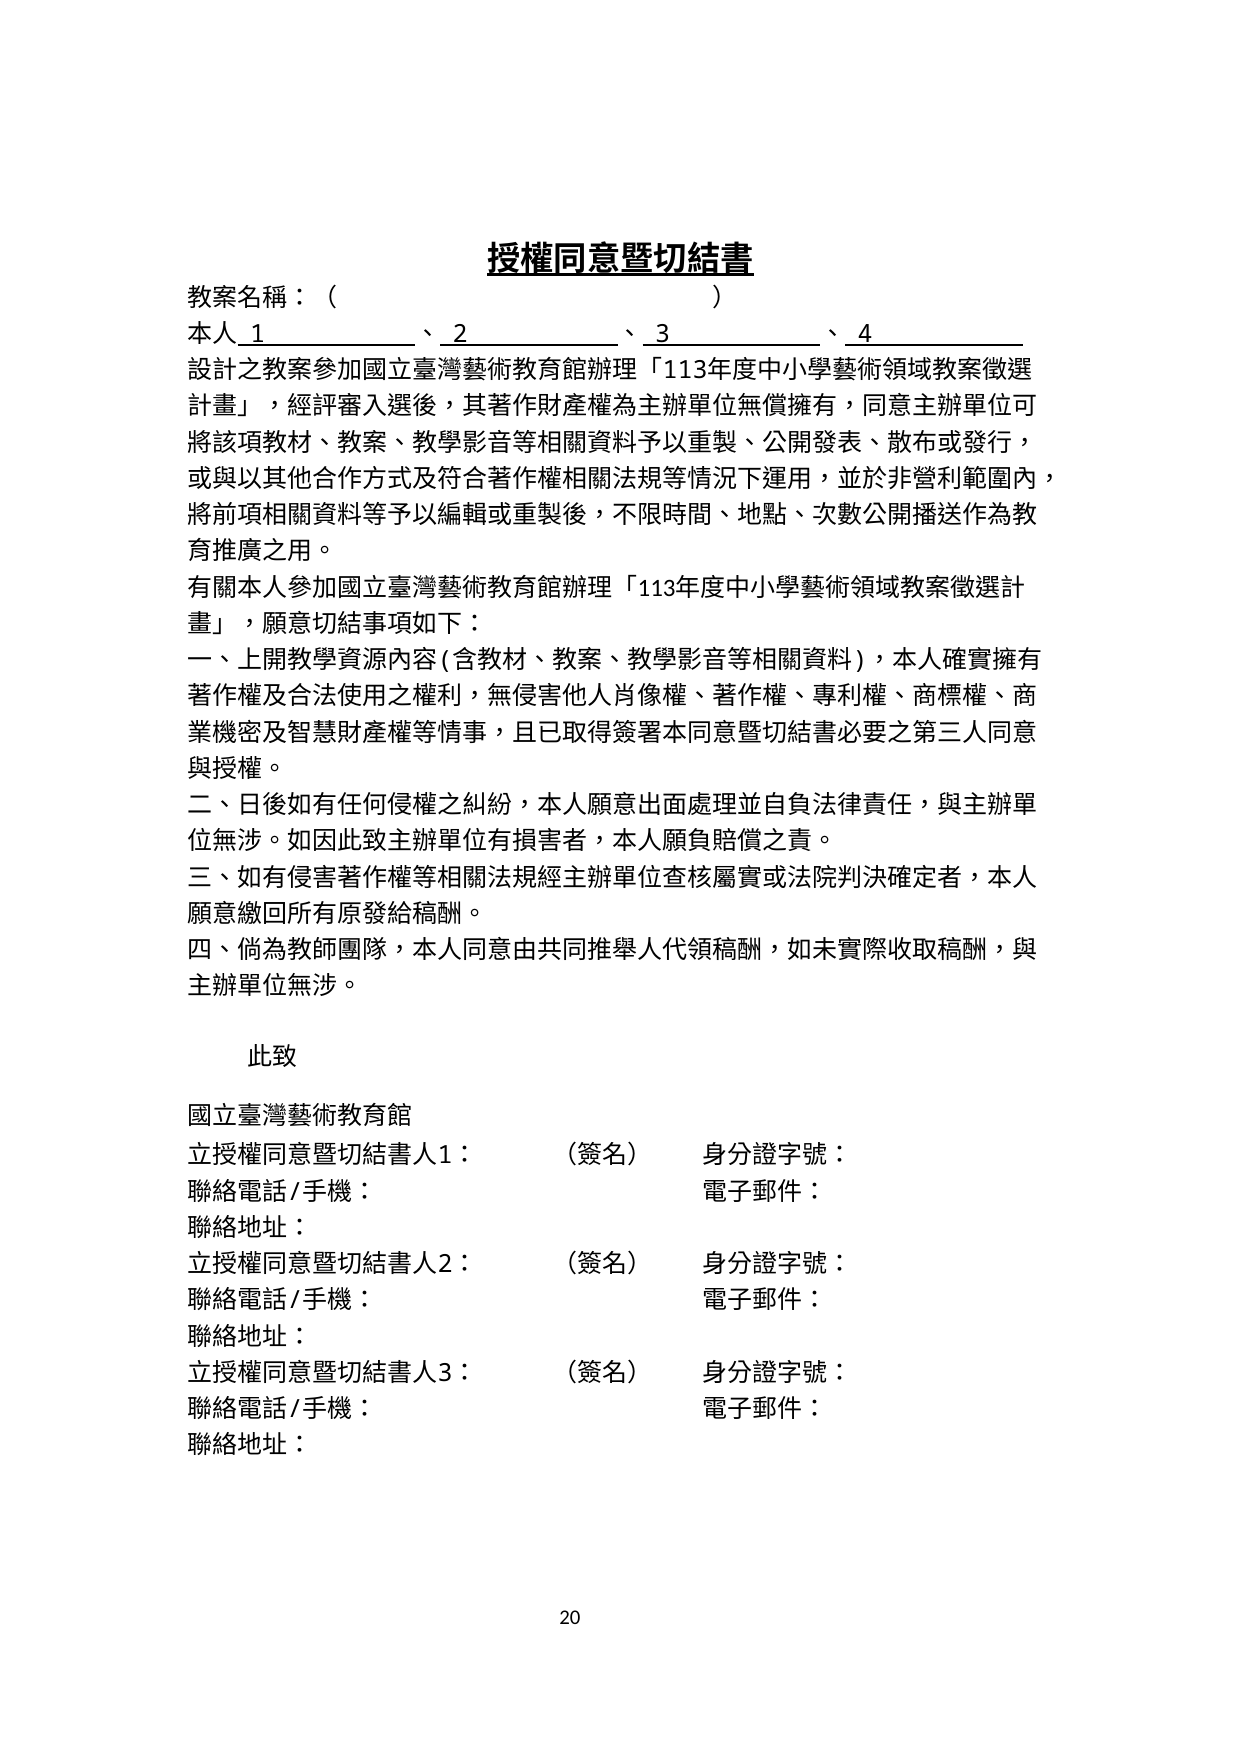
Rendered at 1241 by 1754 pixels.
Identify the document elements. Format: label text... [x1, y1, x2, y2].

text 四、倘為教師團隊，本人同意由共同推舉人代領稿酬，如未實際收取稿酬，與主辦單位無涉。 [187, 929, 1053, 1002]
text 教案名稱：（ ） [187, 277, 1053, 313]
text 二、日後如有任何侵權之糾紛，本人願意出面處理並自負法律責任，與主辦單位無涉。如因此致主辦單位有損害者，本人願負賠償之責。 [187, 784, 1053, 857]
text 聯絡地址： [187, 1316, 1053, 1352]
text 聯絡地址： [187, 1207, 1053, 1243]
text 有關本人參加國立臺灣藝術教育館辦理「113年度中小學藝術領域教案徵選計畫」，願意切結事項如下： [187, 567, 1053, 639]
text 聯絡電話/手機： 電子郵件： [187, 1280, 1053, 1316]
text 聯絡地址： [187, 1425, 1053, 1461]
text 設計之教案參加國立臺灣藝術教育館辦理「113年度中小學藝術領域教案徵選計畫」，經評審入選後，其著作財產權為主辦單位無償擁有，同意主辦單位可將該項教材、教案、教學影音等相關資料予以重製、公開發表、散布或發行，或與以其他合作方式及符合著作權相關法規等情況下運用，並於非營利範圍內，將前項相關資料等予以編輯或重製後，不限時間、地點、次數公開播送作為教育推廣之用。 [187, 349, 1053, 567]
text 此致 [187, 1036, 1053, 1072]
text 本人 1 、 2 、 3 、 4 [187, 313, 1053, 349]
text 國立臺灣藝術教育館 [187, 1072, 1053, 1135]
text 立授權同意暨切結書人3： （簽名） 身分證字號： [187, 1352, 1053, 1388]
text 立授權同意暨切結書人2： （簽名） 身分證字號： [187, 1243, 1053, 1280]
text 一、上開教學資源內容(含教材、教案、教學影音等相關資料)，本人確實擁有著作權及合法使用之權利，無侵害他人肖像權、著作權、專利權、商標權、商業機密及智慧財產權等情事，且已取得簽署本同意暨切結書必要之第三人同意與授權。 [187, 639, 1053, 784]
text 聯絡電話/手機： 電子郵件： [187, 1388, 1053, 1425]
text 授權同意暨切結書 [187, 214, 1053, 277]
text 聯絡電話/手機： 電子郵件： [187, 1171, 1053, 1207]
text 三、如有侵害著作權等相關法規經主辦單位查核屬實或法院判決確定者，本人願意繳回所有原發給稿酬。 [187, 857, 1053, 929]
text 立授權同意暨切結書人1： （簽名） 身分證字號： [187, 1135, 1053, 1171]
